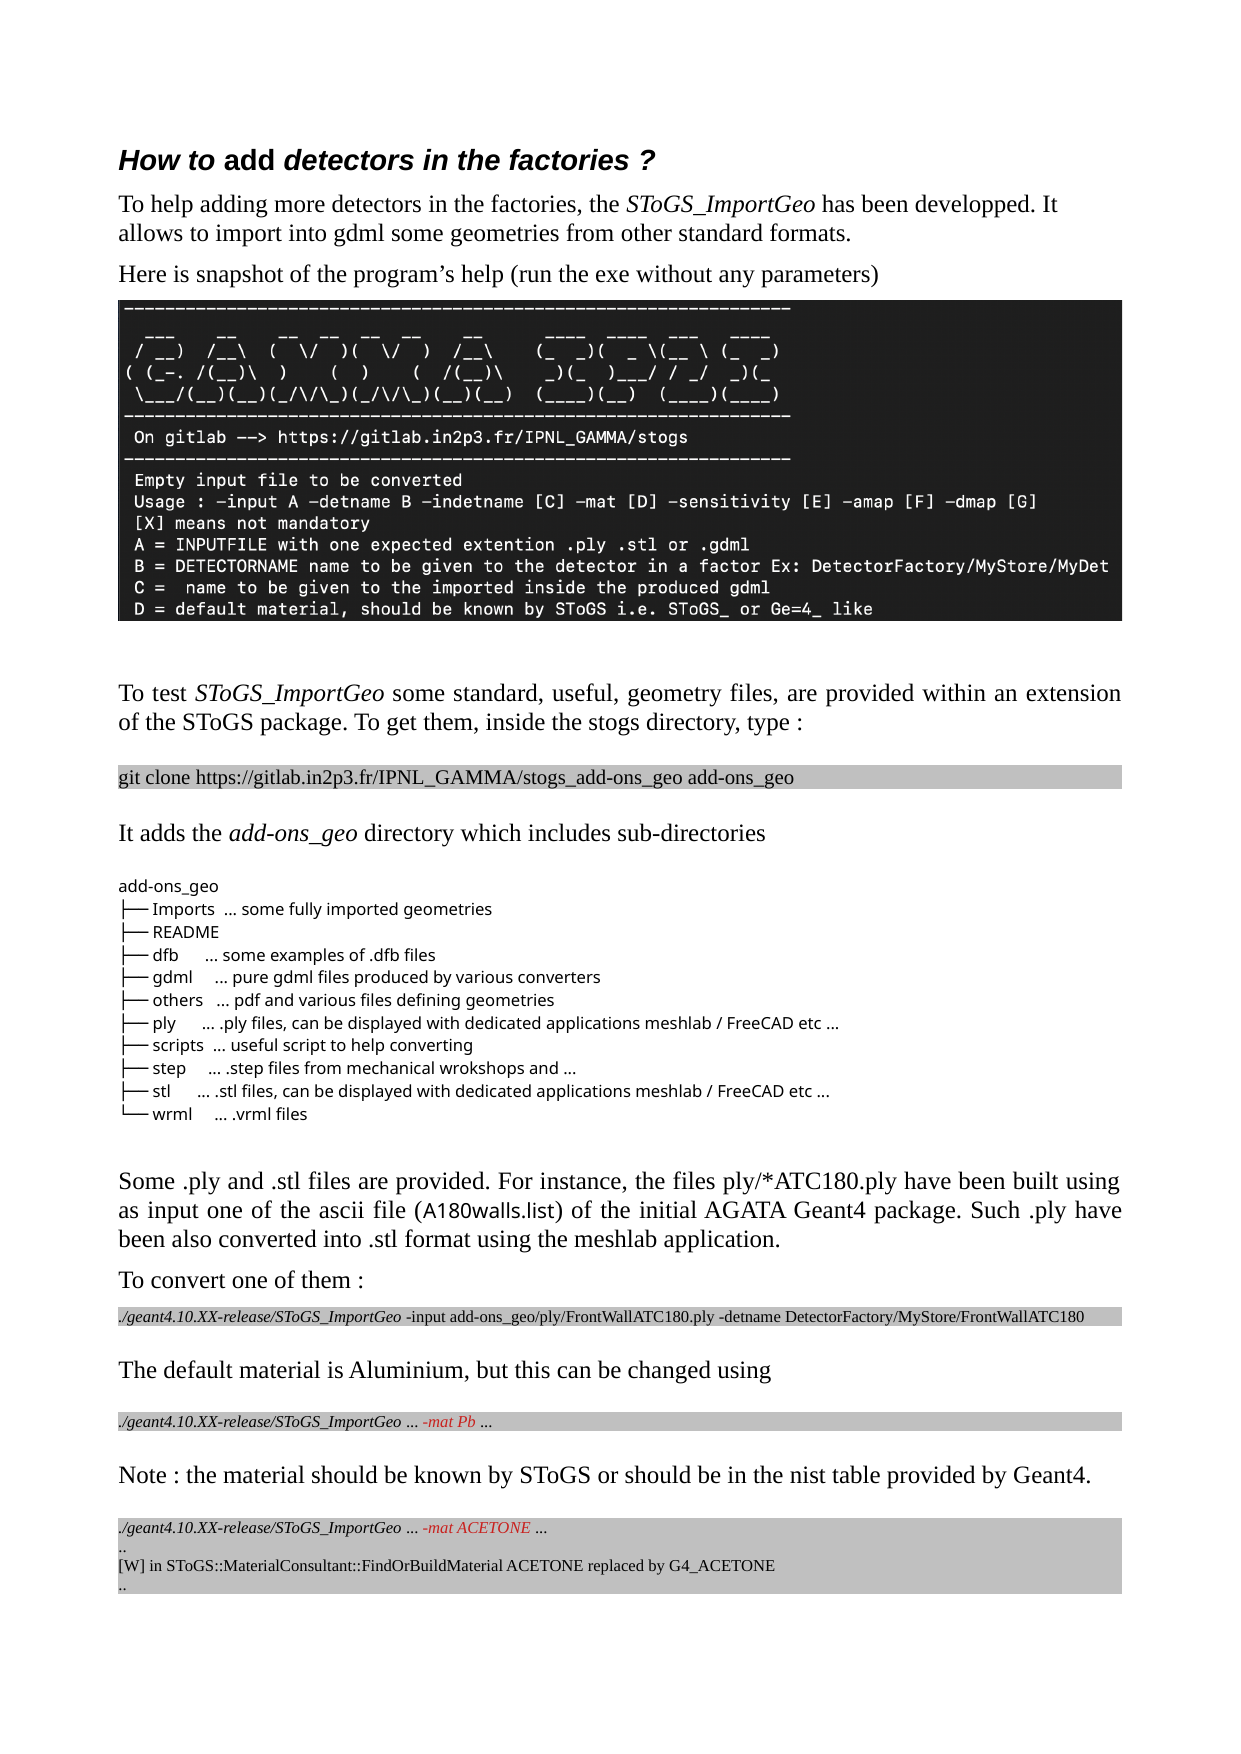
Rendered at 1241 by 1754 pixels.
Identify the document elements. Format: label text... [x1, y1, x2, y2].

text ./geant4.10.XX-release/SToGS_ImportGeo ... -mat ACETONE ... [118, 1518, 1122, 1537]
text ├── ply ... .ply files, can be displayed with dedicated applications meshlab / FreeCAD etc ... [118, 1011, 1122, 1034]
text [W] in SToGS::MaterialConsultant::FindOrBuildMaterial ACETONE replaced by G4_ACETONE [118, 1556, 1122, 1575]
text git clone https://gitlab.in2p3.fr/IPNL_GAMMA/stogs_add-ons_geo add-ons_geo [118, 765, 1122, 789]
text To convert one of them : [118, 1266, 1122, 1294]
text ./geant4.10.XX-release/SToGS_ImportGeo ... -mat Pb ... [118, 1412, 1122, 1431]
text ├── others ... pdf and various files defining geometries [118, 989, 1122, 1011]
text ├── README [118, 921, 1122, 943]
text .. [118, 1575, 1122, 1594]
text ├── stl ... .stl files, can be displayed with dedicated applications meshlab / FreeCAD etc ... [118, 1079, 1122, 1102]
text ├── scripts ... useful script to help converting [118, 1034, 1122, 1057]
text Some .ply and .stl files are provided. For instance, the files ply/*ATC180.ply have been built using as input one of the ascii file (A180walls.list) of the initial AGATA Geant4 package. Such .ply have been also converted into .stl format using the meshlab application. [118, 1166, 1122, 1253]
text Note : the material should be known by SToGS or should be in the nist table provided by Geant4. [118, 1460, 1122, 1489]
text ├── gdml ... pure gdml files produced by various converters [118, 966, 1122, 989]
text To test SToGS_ImportGeo some standard, useful, geometry files, are provided within an extension of the SToGS package. To get them, inside the stogs directory, type : [118, 678, 1122, 736]
text ├── dfb ... some examples of .dfb files [118, 943, 1122, 966]
text The default material is Aluminium, but this can be changed using [118, 1355, 1122, 1383]
text └── wrml ... .vrml files [118, 1102, 1122, 1125]
text ├── step ... .step files from mechanical wrokshops and ... [118, 1057, 1122, 1079]
subtitle How to add detectors in the factories ? [118, 143, 1122, 177]
text Here is snapshot of the program’s help (run the exe without any parameters) [118, 259, 1122, 288]
picture [118, 300, 1123, 621]
text To help adding more detectors in the factories, the SToGS_ImportGeo has been developped. It allows to import into gdml some geometries from other standard formats. [118, 189, 1122, 247]
text .. [118, 1537, 1122, 1556]
text It adds the add-ons_geo directory which includes sub-directories [118, 818, 1122, 846]
text ./geant4.10.XX-release/SToGS_ImportGeo -input add-ons_geo/ply/FrontWallATC180.ply -detname DetectorFactory/MyStore/FrontWallATC180 [118, 1307, 1122, 1326]
text add-ons_geo [118, 875, 1122, 898]
text ├── Imports ... some fully imported geometries [118, 898, 1122, 921]
